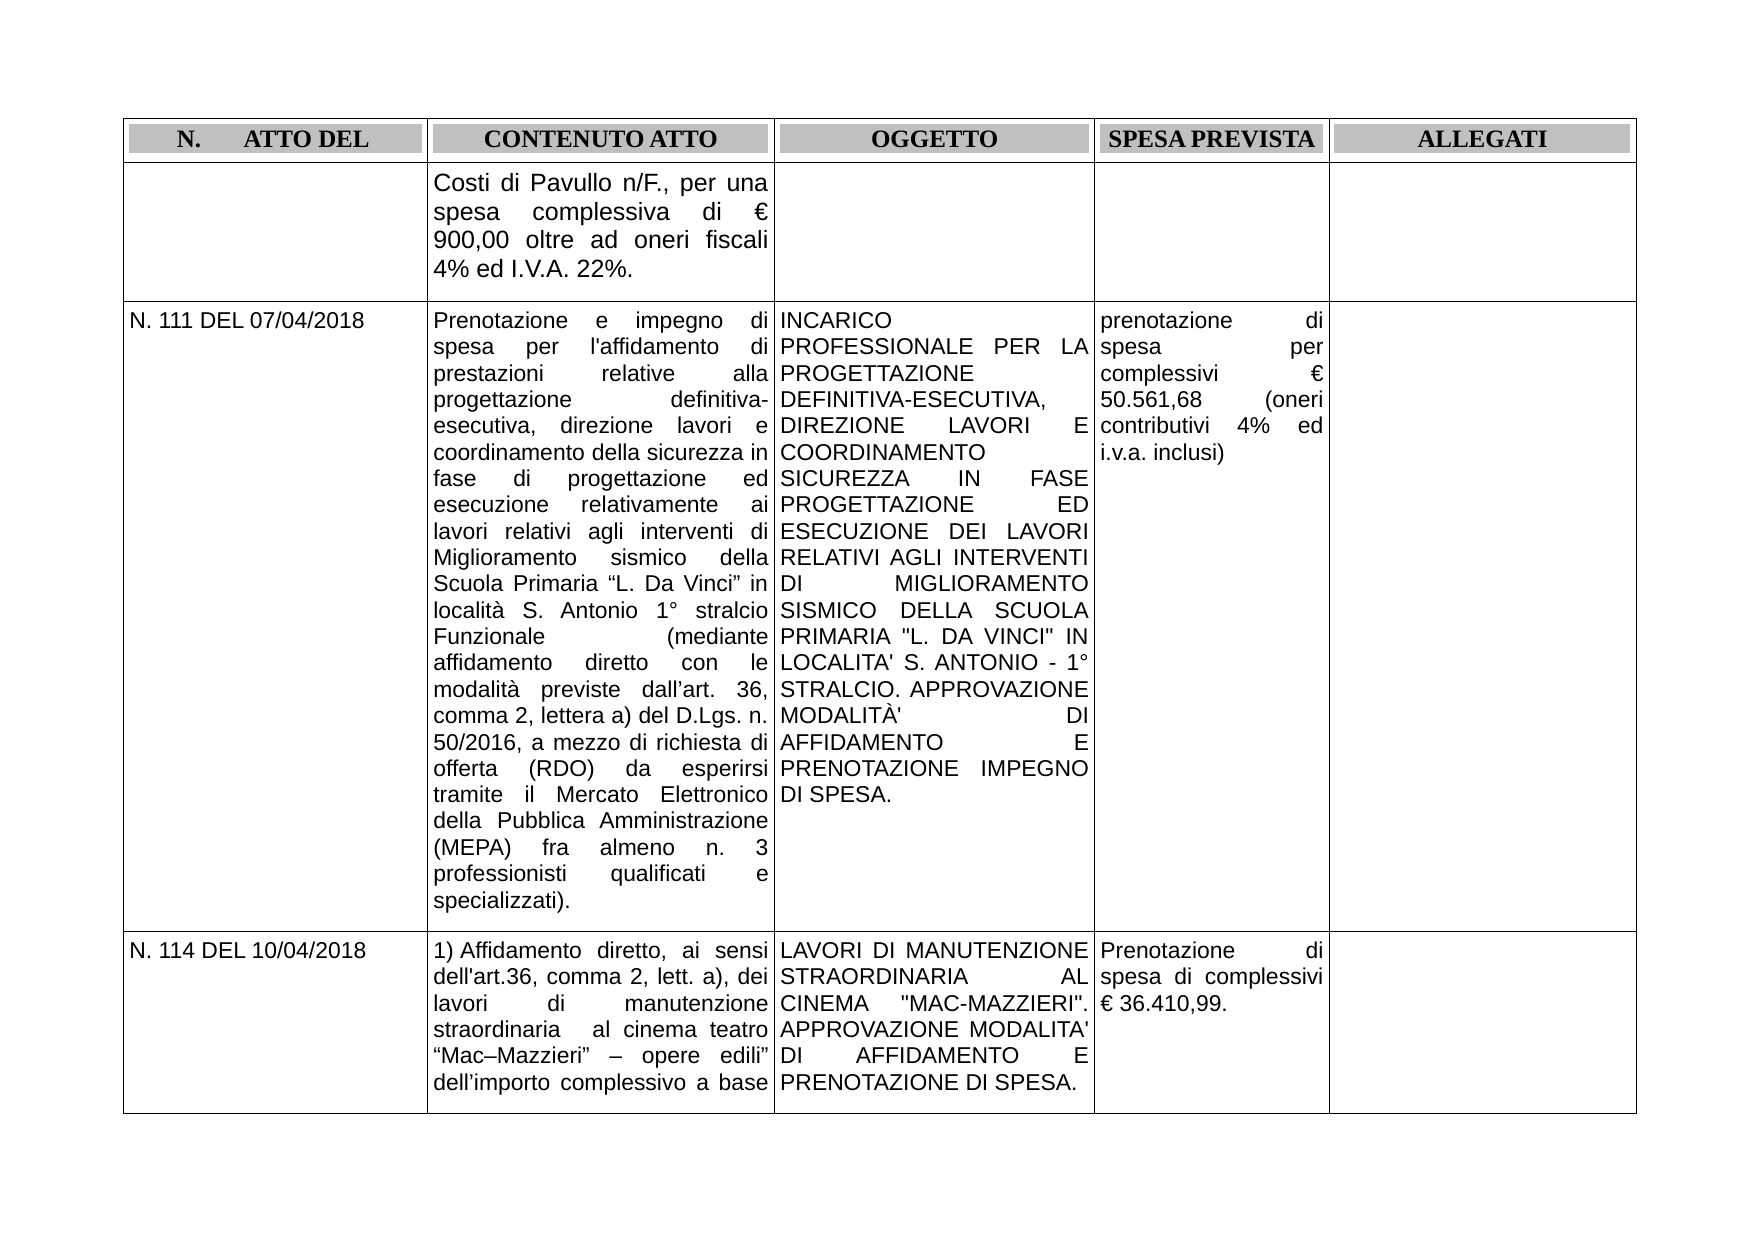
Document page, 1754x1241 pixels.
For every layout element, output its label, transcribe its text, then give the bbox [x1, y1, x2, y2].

table_header CONTENUTO ATTO [428, 119, 774, 162]
table_cell [1330, 163, 1636, 301]
table_cell Prenotazione di spesa di complessivi € 36.410,99. [1095, 932, 1329, 1113]
table_cell [1330, 932, 1636, 1113]
table_header OGGETTO [775, 119, 1094, 162]
table_cell Prenotazione e impegno di spesa per l'affidamento di prestazioni relative alla progettazione definitiva-esecutiva, direzione lavori e coordinamento della sicurezza in fase di progettazione ed esecuzione relativamente ai lavori relativi agli interventi di Miglioramento sismico della Scuola Primaria “L. Da Vinci” in località S. Antonio 1° stralcio Funzionale (mediante affidamento diretto con le modalità previste dall’art. 36, comma 2, lettera a) del D.Lgs. n. 50/2016, a mezzo di richiesta di offerta (RDO) da esperirsi tramite il Mercato Elettronico della Pubblica Amministrazione (MEPA) fra almeno n. 3 professionisti qualificati e specializzati). [428, 302, 774, 931]
table_cell INCARICO PROFESSIONALE PER LA PROGETTAZIONE DEFINITIVA-ESECUTIVA, DIREZIONE LAVORI E COORDINAMENTO SICUREZZA IN FASE PROGETTAZIONE ED ESECUZIONE DEI LAVORI RELATIVI AGLI INTERVENTI DI MIGLIORAMENTO SISMICO DELLA SCUOLA PRIMARIA "L. DA VINCI" IN LOCALITA' S. ANTONIO - 1° STRALCIO. APPROVAZIONE MODALITÀ' DI AFFIDAMENTO E PRENOTAZIONE IMPEGNO DI SPESA. [775, 302, 1094, 931]
table_header ALLEGATI [1330, 119, 1636, 162]
table_cell Costi di Pavullo n/F., per una spesa complessiva di € 900,00 oltre ad oneri fiscali 4% ed I.V.A. 22%. [428, 163, 774, 301]
table_cell Prenotazione di spesa per complessivi € 50.561,68 (oneri contributivi 4% ed i.v.a. inclusi) [1095, 302, 1329, 931]
table_header SPESA PREVISTA [1095, 119, 1329, 162]
table_cell [1330, 302, 1636, 931]
table_cell LAVORI DI MANUTENZIONE STRAORDINARIA AL CINEMA "MAC-MAZZIERI". APPROVAZIONE MODALITA' DI AFFIDAMENTO E PRENOTAZIONE DI SPESA. [775, 932, 1094, 1113]
table_cell [775, 163, 1094, 301]
table_cell N. 111 DEL 07/04/2018 [124, 302, 427, 931]
table_header N. ATTO DEL [124, 119, 427, 162]
table_cell N. 114 DEL 10/04/2018 [124, 932, 427, 1113]
table_cell 1) Affidamento diretto, ai sensi dell'art.36, comma 2, lett. a), dei lavori di manutenzione straordinaria al cinema teatro “Mac–Mazzieri” – opere edili” dell’importo complessivo a base [428, 932, 774, 1113]
table_cell [124, 163, 427, 301]
table_cell [1095, 163, 1329, 301]
